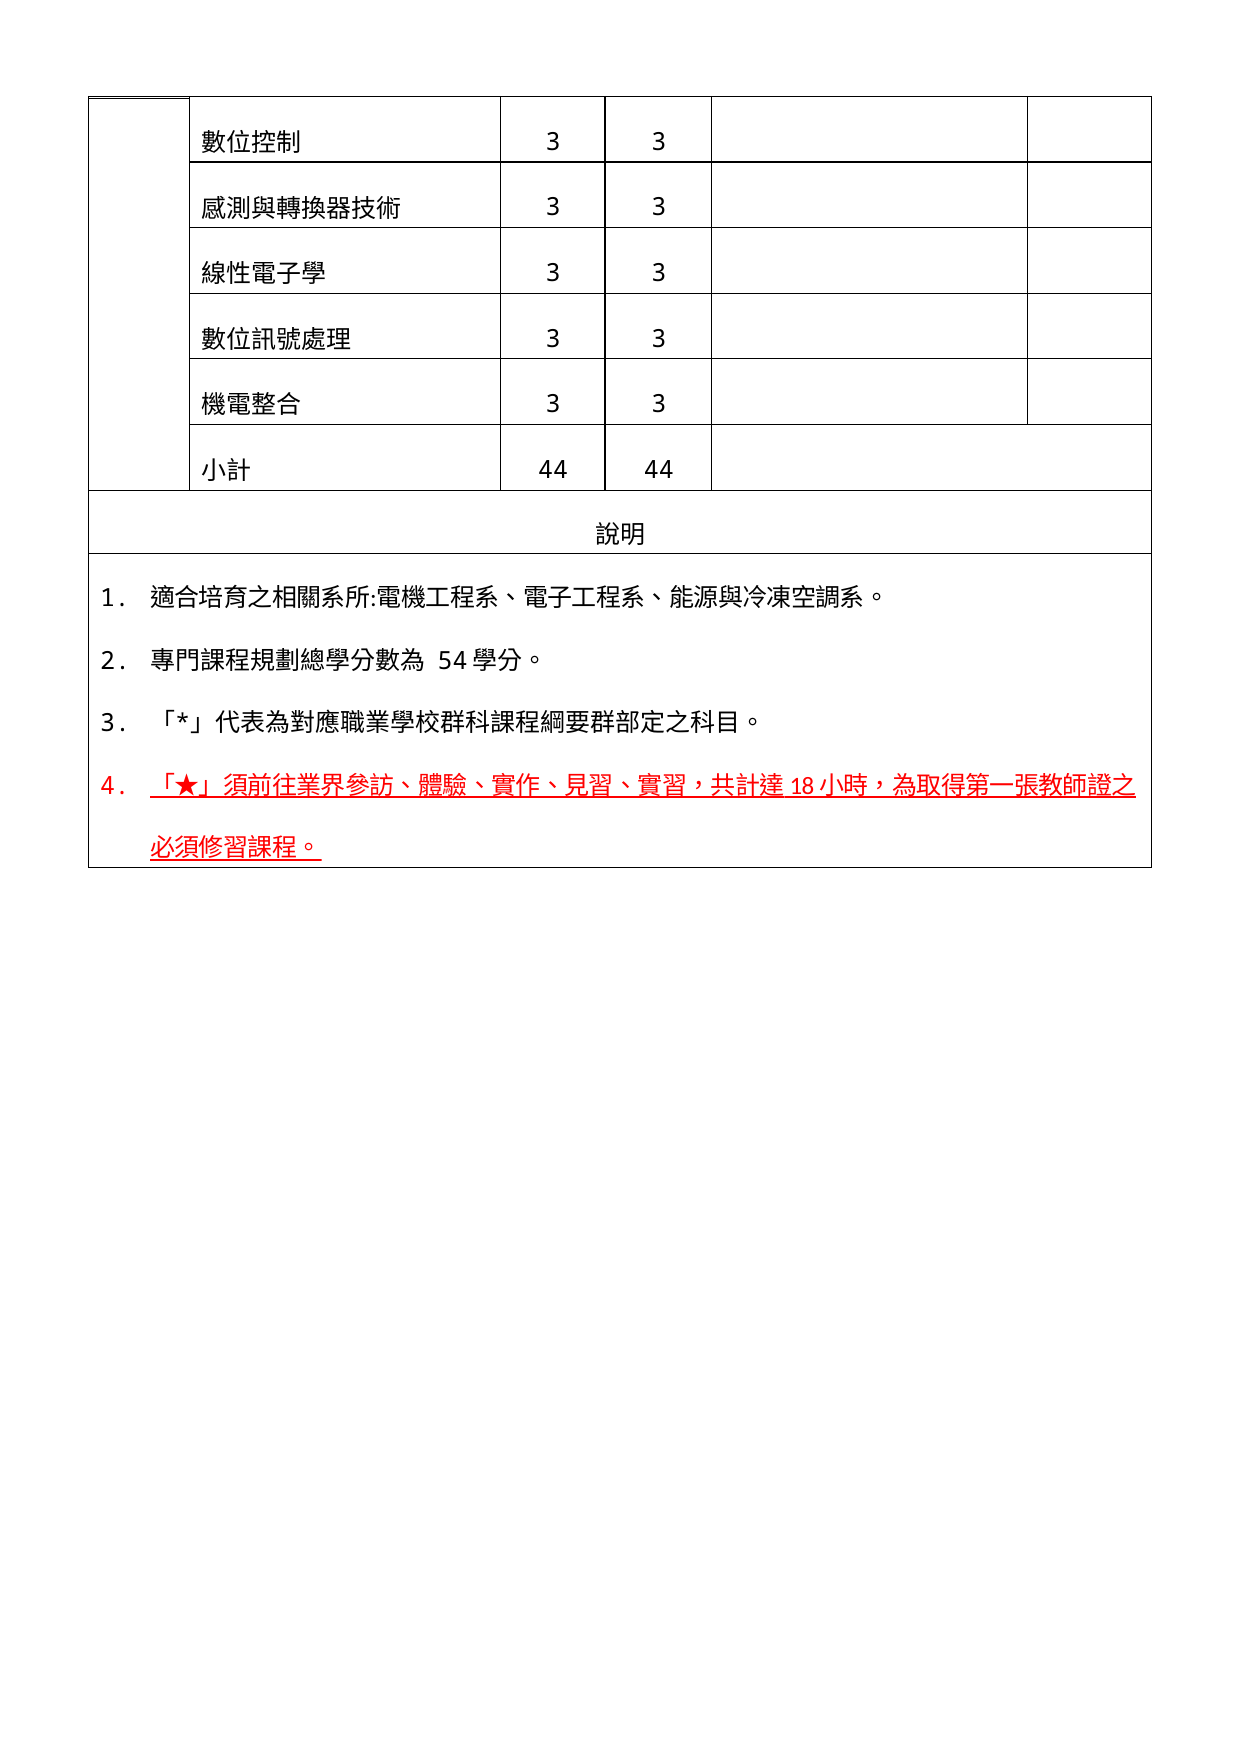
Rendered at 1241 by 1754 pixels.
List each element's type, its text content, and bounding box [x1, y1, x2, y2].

table_cell 3 [501, 294, 604, 358]
table_cell [712, 294, 1027, 358]
table_cell 44 [501, 425, 604, 489]
table_cell 3 [606, 228, 711, 293]
table_cell [1028, 163, 1151, 227]
table_cell 3 [501, 97, 604, 161]
table_cell 44 [606, 425, 711, 489]
table_cell 說明 [89, 491, 1151, 553]
table_cell 3 [501, 228, 604, 293]
table_cell [712, 163, 1027, 227]
table_cell 感測與轉換器技術 [190, 163, 500, 227]
table_cell 3 [606, 163, 711, 227]
table_cell 機電整合 [190, 359, 500, 424]
table_cell 3 [501, 359, 604, 424]
table_cell 3 [606, 97, 711, 161]
table_cell [1028, 97, 1151, 161]
table_cell [1028, 228, 1151, 293]
table_cell [712, 359, 1027, 424]
table_cell [712, 425, 1151, 489]
table_cell 3 [606, 294, 711, 358]
table_cell [1028, 359, 1151, 424]
table_cell [89, 99, 189, 489]
table_cell [712, 97, 1027, 161]
table_cell 線性電子學 [190, 228, 500, 293]
table_cell 數位訊號處理 [190, 294, 500, 358]
table_cell 3 [606, 359, 711, 424]
table_cell 小計 [190, 425, 500, 489]
table_cell [1028, 294, 1151, 358]
table_cell 適合培育之相關系所:電機工程系、電子工程系、能源與冷凍空調系。 專門課程規劃總學分數為 54學分。 「*」代表為對應職業學校群科課程綱要群部定之科目。 「★」須前往業界參訪、體驗、實作、見習、實習，共計達18小時，為取得第一張教師證之必須修習課程。 [89, 554, 1151, 867]
table_cell 3 [501, 163, 604, 227]
table_cell 數位控制 [190, 97, 500, 161]
table_cell [712, 228, 1027, 293]
